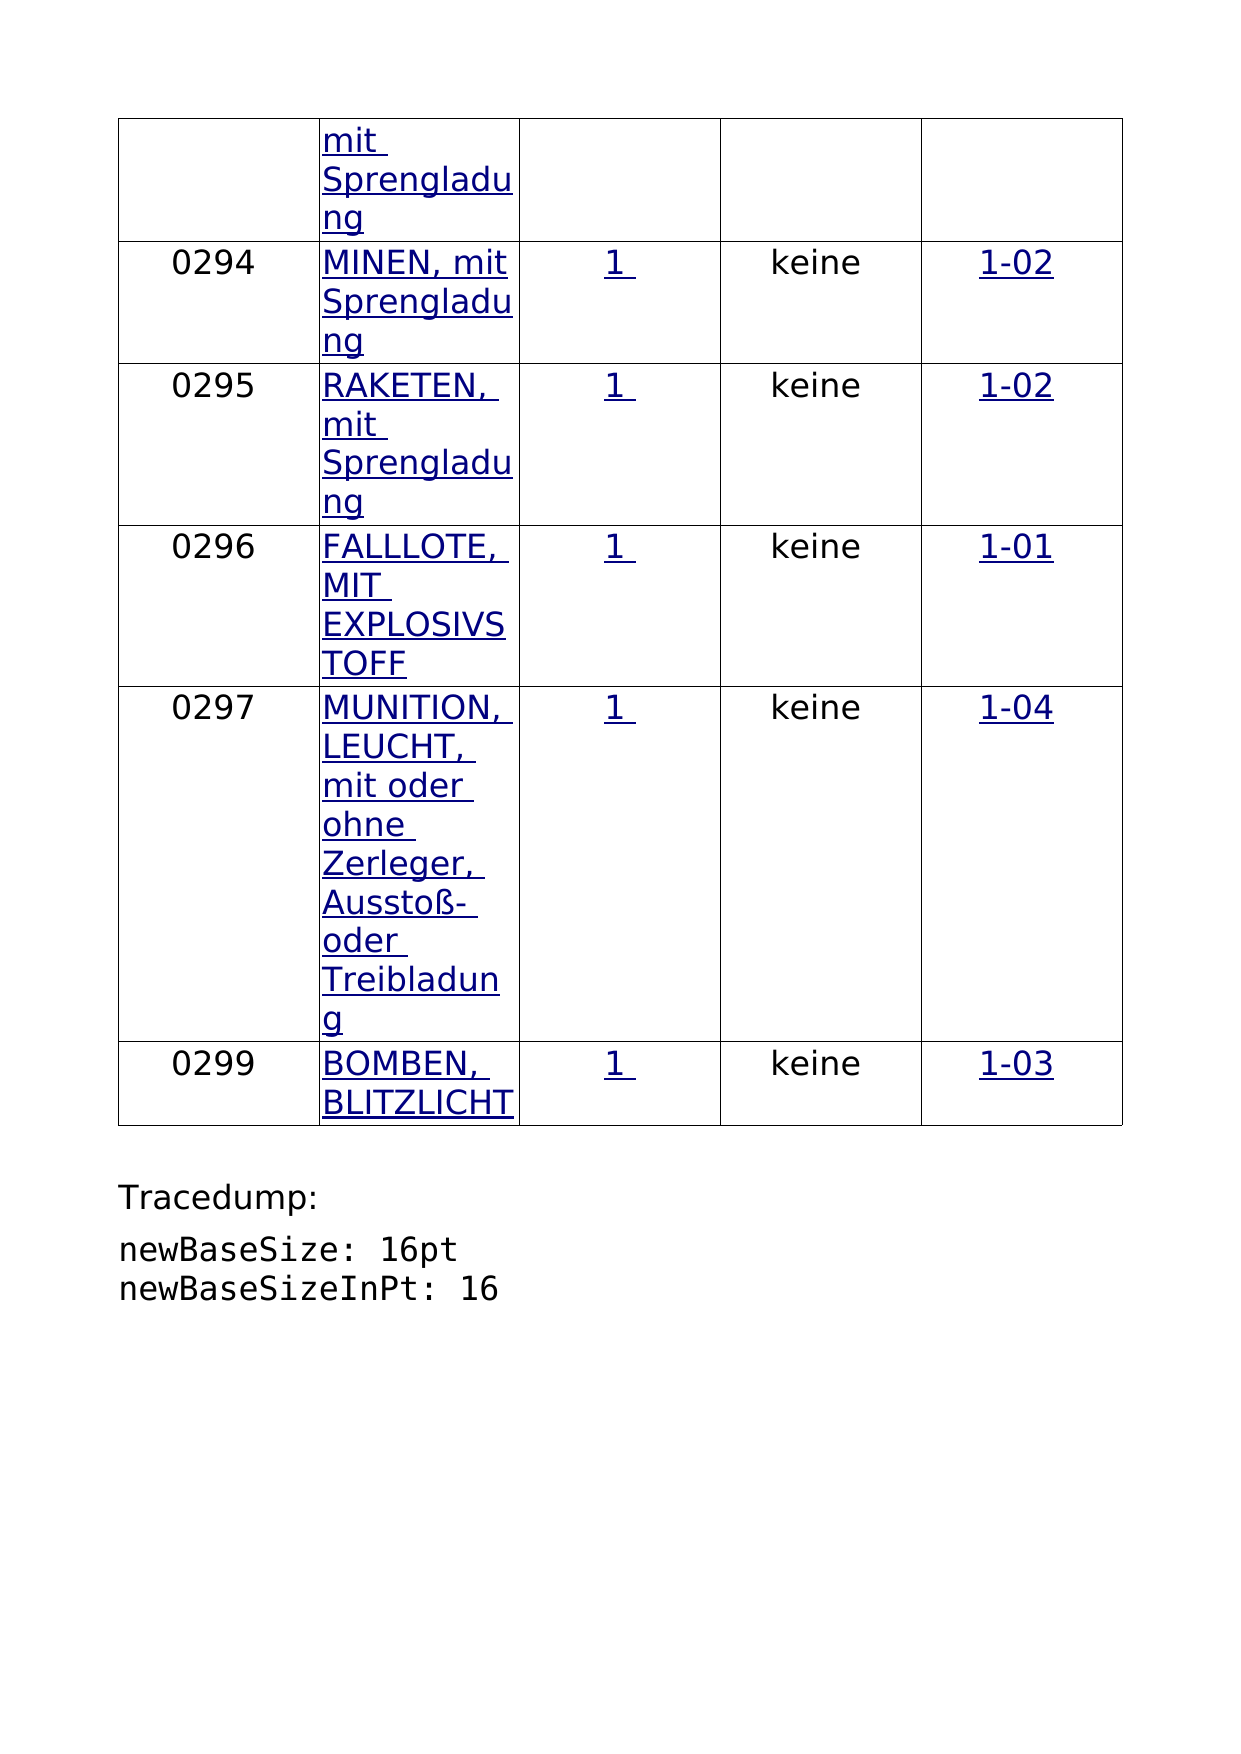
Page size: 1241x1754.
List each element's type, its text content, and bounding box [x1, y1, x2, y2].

table_cell 1-02 [922, 364, 1122, 524]
table_cell [119, 119, 319, 241]
table_cell MUNITION, LEUCHT, mit oder ohne Zerleger, Ausstoß- oder Treibladung [320, 687, 519, 1041]
table_cell 1 [520, 1042, 720, 1125]
table_cell 1-04 [922, 687, 1122, 1041]
table_cell keine [721, 242, 921, 363]
table_cell keine [721, 687, 921, 1041]
table_cell RAKETEN, mit Sprengladung [320, 364, 519, 524]
table_cell 0297 [119, 687, 319, 1041]
table_cell 1 [520, 242, 720, 363]
table_cell 1 [520, 687, 720, 1041]
text newBaseSize: 16pt newBaseSizeInPt: 16 [118, 1230, 1122, 1308]
table_cell 1-02 [922, 242, 1122, 363]
table_cell MINEN, mit Sprengladung [320, 242, 519, 363]
table_cell 0295 [119, 364, 319, 524]
table_cell keine [721, 526, 921, 686]
table_cell 1-03 [922, 1042, 1122, 1125]
table_cell FALLLOTE, MIT EXPLOSIVSTOFF [320, 526, 519, 686]
table_cell 1-01 [922, 526, 1122, 686]
table_cell 0299 [119, 1042, 319, 1125]
table_cell keine [721, 364, 921, 524]
text Tracedump: [118, 1140, 1122, 1218]
table_cell 0294 [119, 242, 319, 363]
table_cell [520, 119, 720, 241]
table_cell 0296 [119, 526, 319, 686]
table_cell [721, 119, 921, 241]
table_cell 1 [520, 526, 720, 686]
table_cell [922, 119, 1122, 241]
table_cell mit Sprengladung [320, 119, 519, 241]
table_cell keine [721, 1042, 921, 1125]
table_cell BOMBEN, BLITZLICHT [320, 1042, 519, 1125]
table_cell 1 [520, 364, 720, 524]
